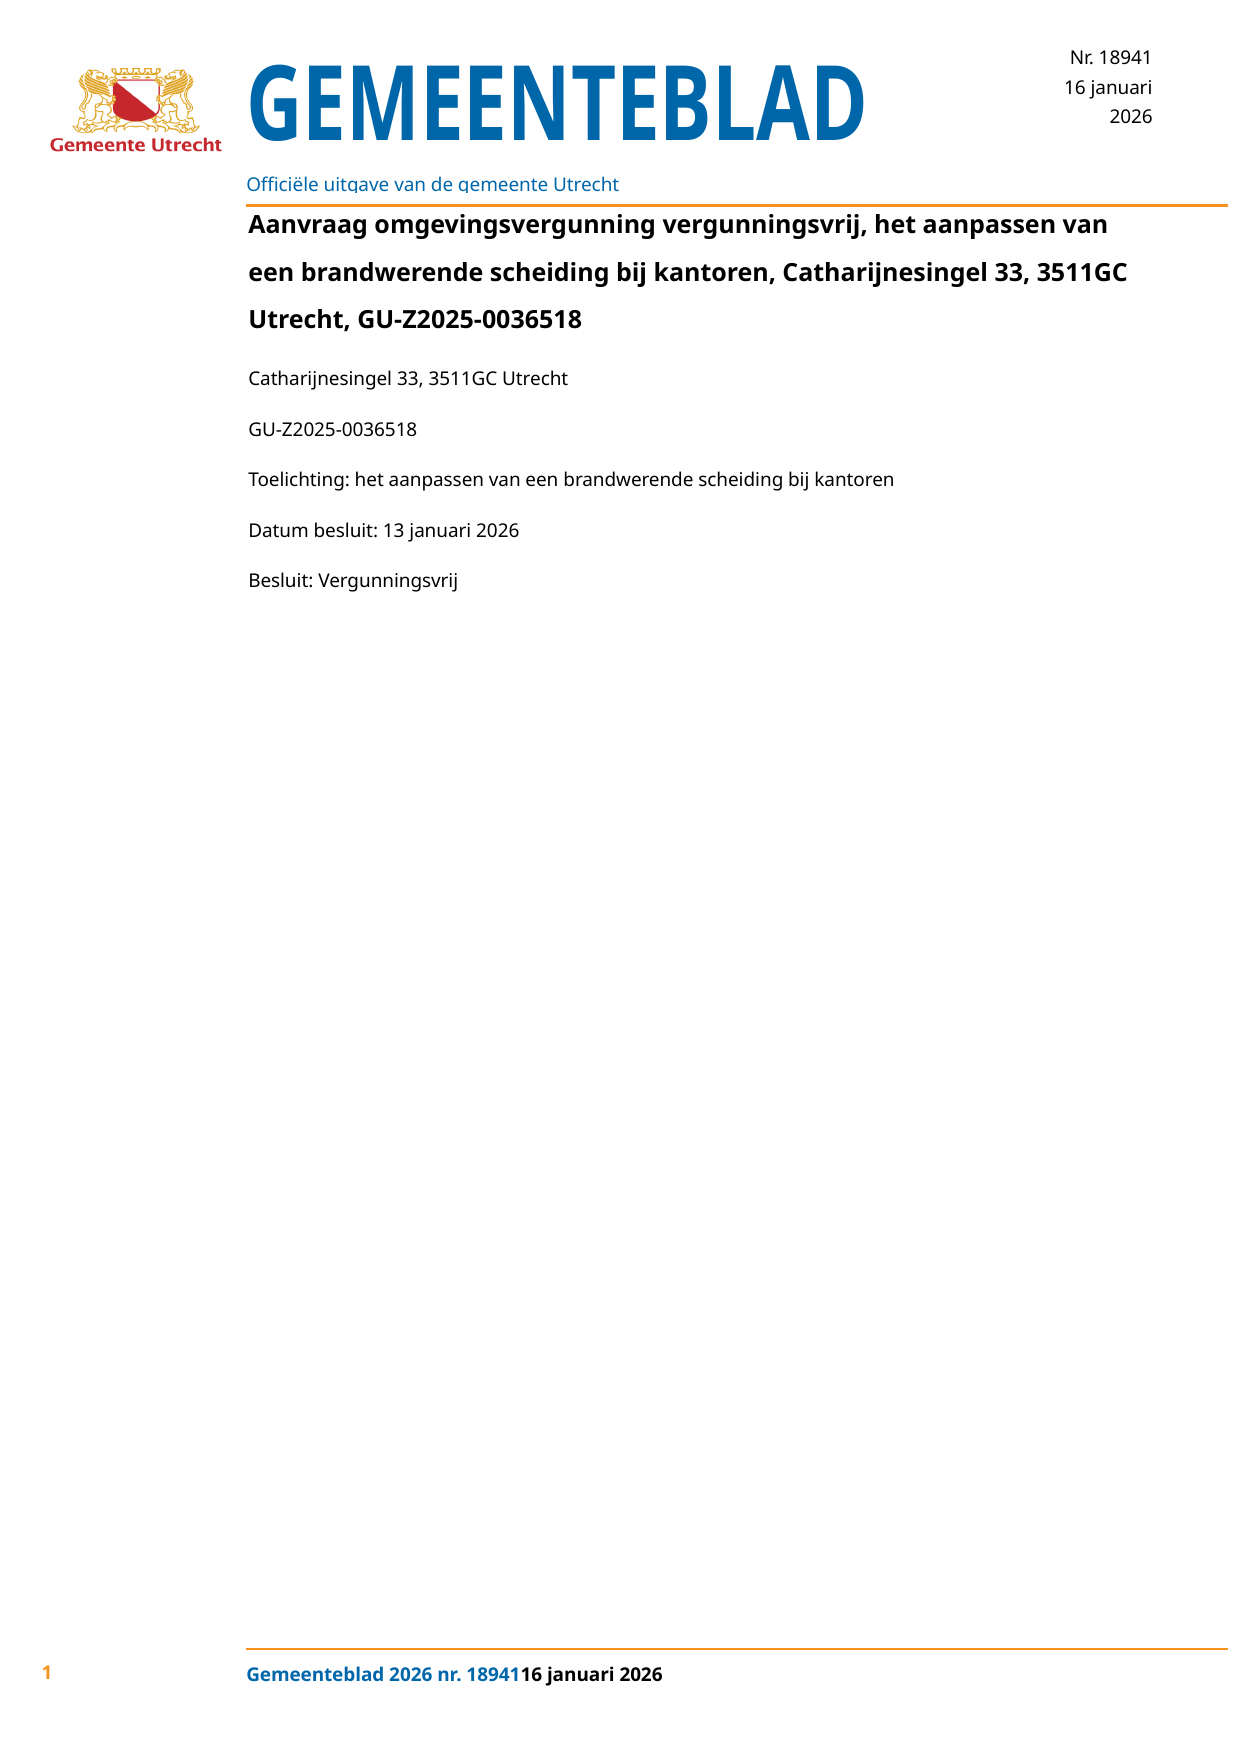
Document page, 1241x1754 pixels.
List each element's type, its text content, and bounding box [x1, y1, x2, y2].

text Aanvraag omgevingsvergunning vergunningsvrij, het aanpassen van een brandwerende scheiding bij kantoren, Catharijnesingel 33, 3511GC Utrecht, GU-Z2025-0036518 [248, 207, 1152, 336]
text GU-Z2025-0036518 [248, 416, 1152, 442]
text Datum besluit: 13 januari 2026 [248, 517, 1152, 542]
text Catharijnesingel 33, 3511GC Utrecht [248, 366, 1152, 391]
picture [41, 47, 231, 172]
text Toelichting: het aanpassen van een brandwerende scheiding bij kantoren [248, 466, 1152, 492]
text Besluit: Vergunningsvrij [248, 567, 1152, 593]
